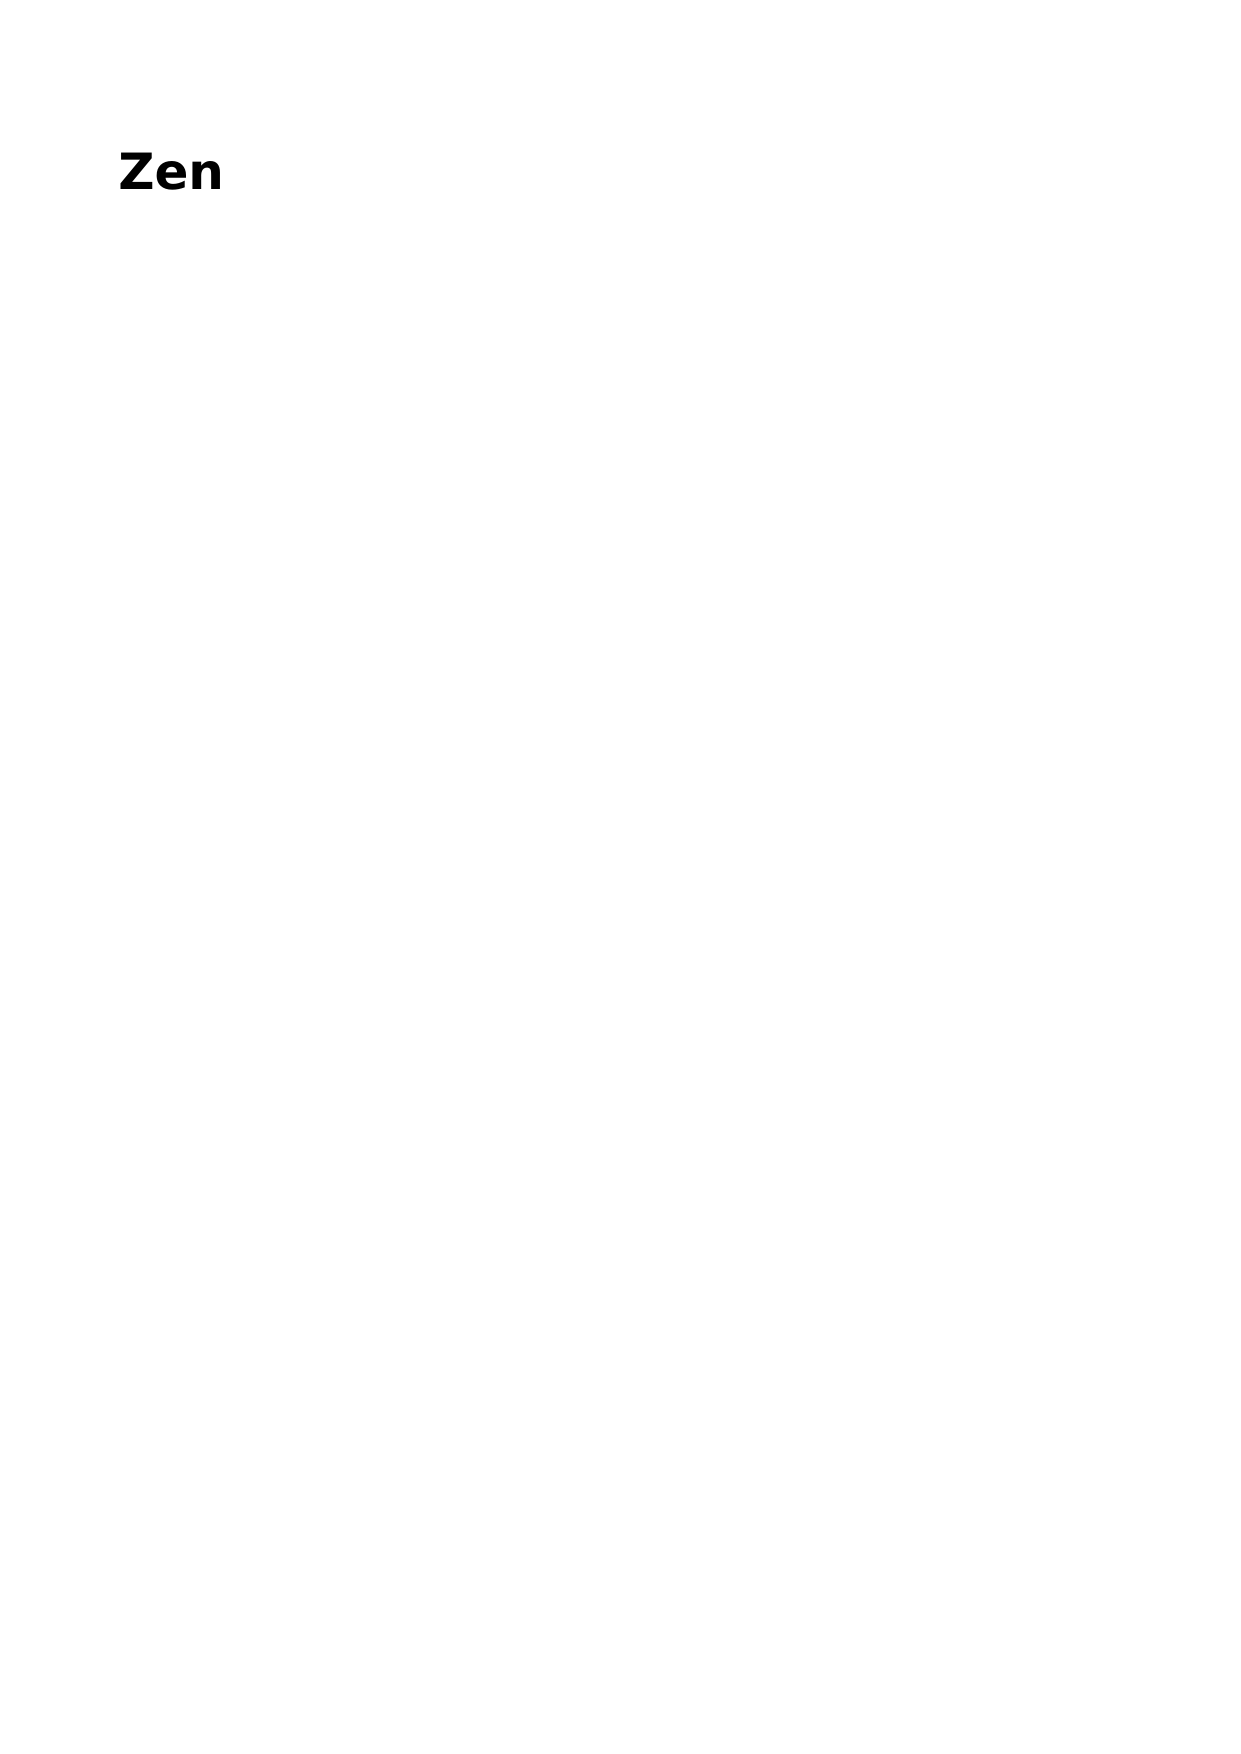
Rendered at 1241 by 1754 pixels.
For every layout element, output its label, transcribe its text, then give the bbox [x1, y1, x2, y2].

subtitle Zen [118, 143, 1122, 201]
